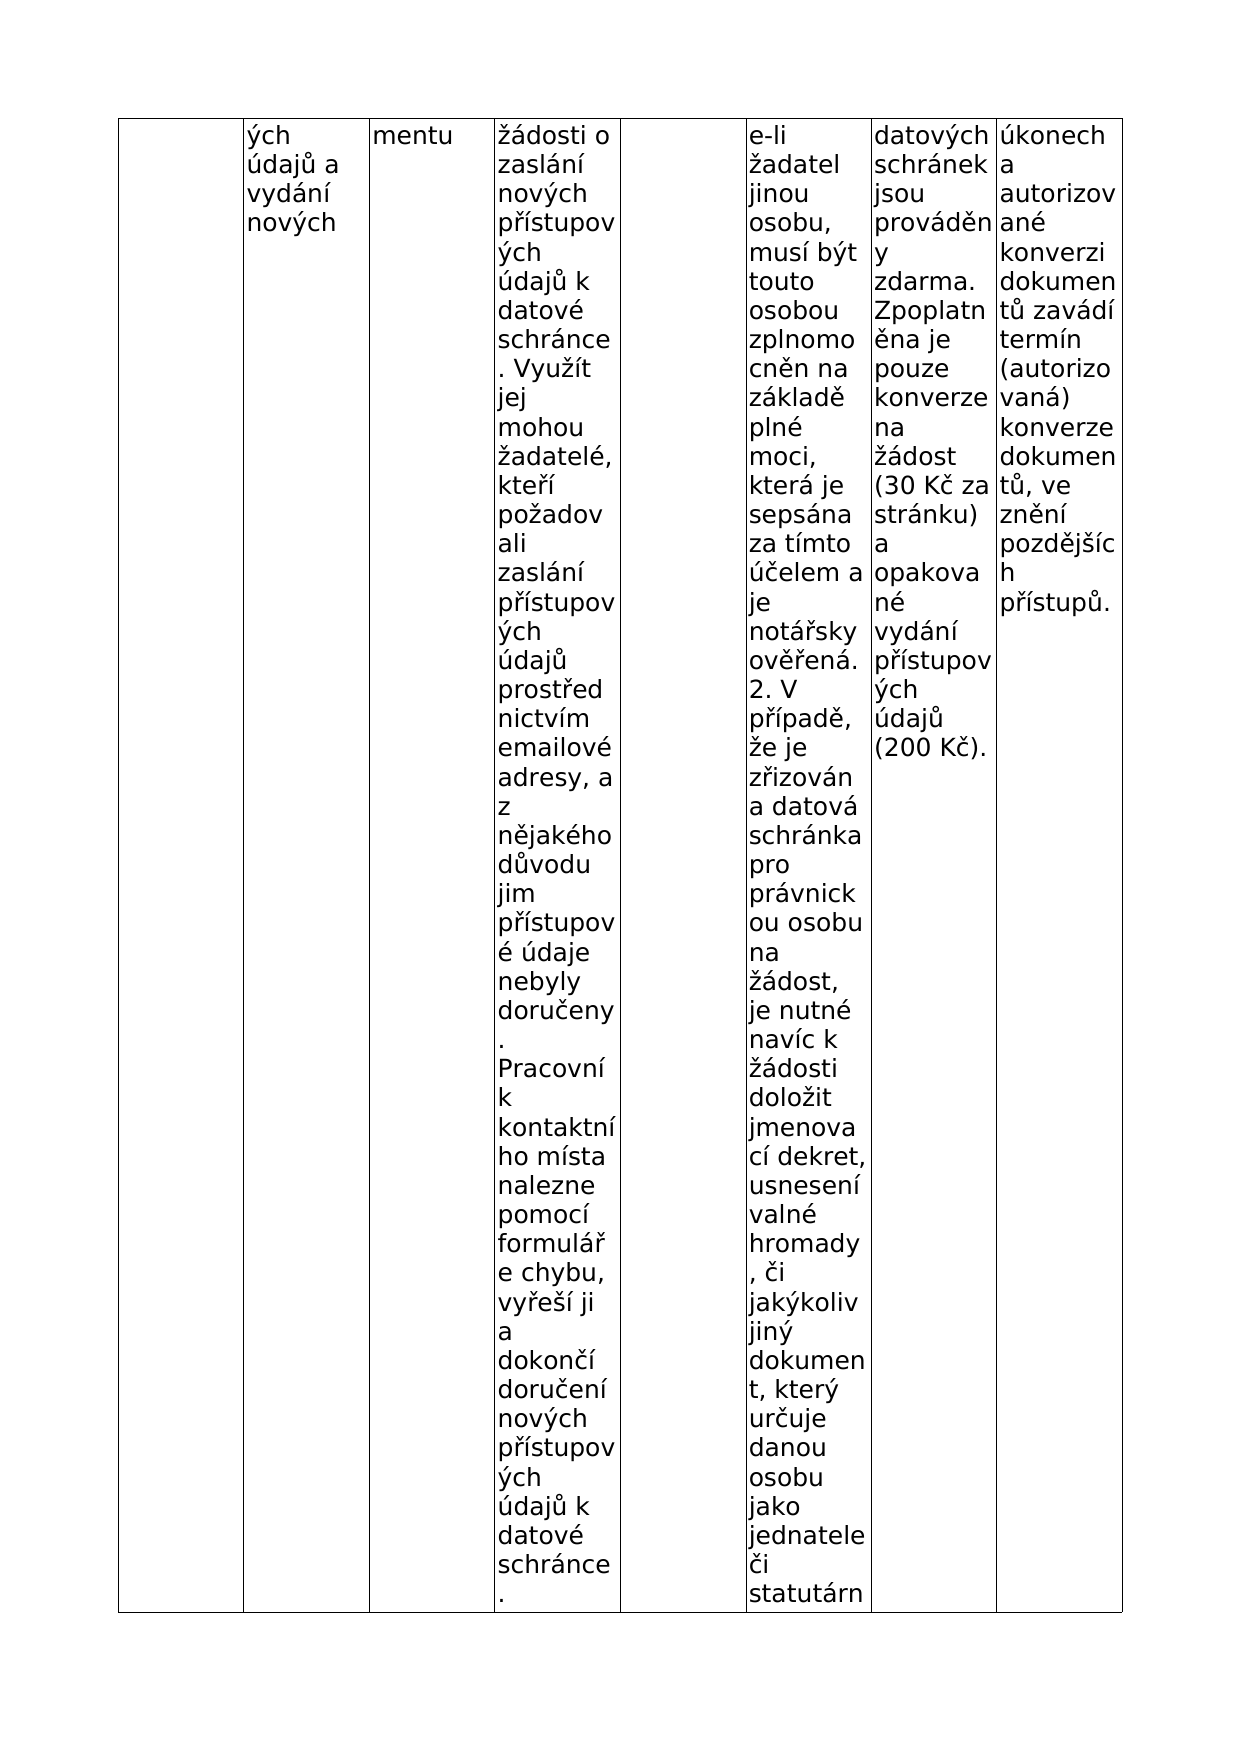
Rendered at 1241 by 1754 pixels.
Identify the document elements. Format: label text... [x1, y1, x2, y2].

table_cell datových schránek jsou prováděny zdarma. Zpoplatněna je pouze konverze na žádost (30 Kč za stránku) a opakované vydání přístupových údajů (200 Kč). [872, 119, 996, 1612]
table_cell ých údajů a vydání nových [244, 119, 369, 1612]
table_cell žádosti o zaslání nových přístupových údajů k datové schránce. Využít jej mohou žadatelé, kteří požadovali zaslání přístupových údajů prostřednictvím emailové adresy, a z nějakého důvodu jim přístupové údaje nebyly doručeny. Pracovník kontaktního místa nalezne pomocí formuláře chybu, vyřeší ji a dokončí doručení nových přístupových údajů k datové schránce. [495, 119, 620, 1612]
table_cell mentu [370, 119, 494, 1612]
table_cell e-li žadatel jinou osobu, musí být touto osobou zplnomocněn na základě plné moci, která je sepsána za tímto účelem a je notářsky ověřená. 2. V případě, že je zřizována datová schránka pro právnickou osobu na žádost, je nutné navíc k žádosti doložit jmenovací dekret, usnesení valné hromady, či jakýkoliv jiný dokument, který určuje danou osobu jako jednatele či statutárn [747, 119, 871, 1612]
table_cell úkonech a autorizované konverzi dokumentů zavádí termín (autorizovaná) konverze dokumentů, ve znění pozdějších přístupů. [997, 119, 1122, 1612]
table_cell [119, 119, 243, 1612]
table_cell [621, 119, 746, 1612]
